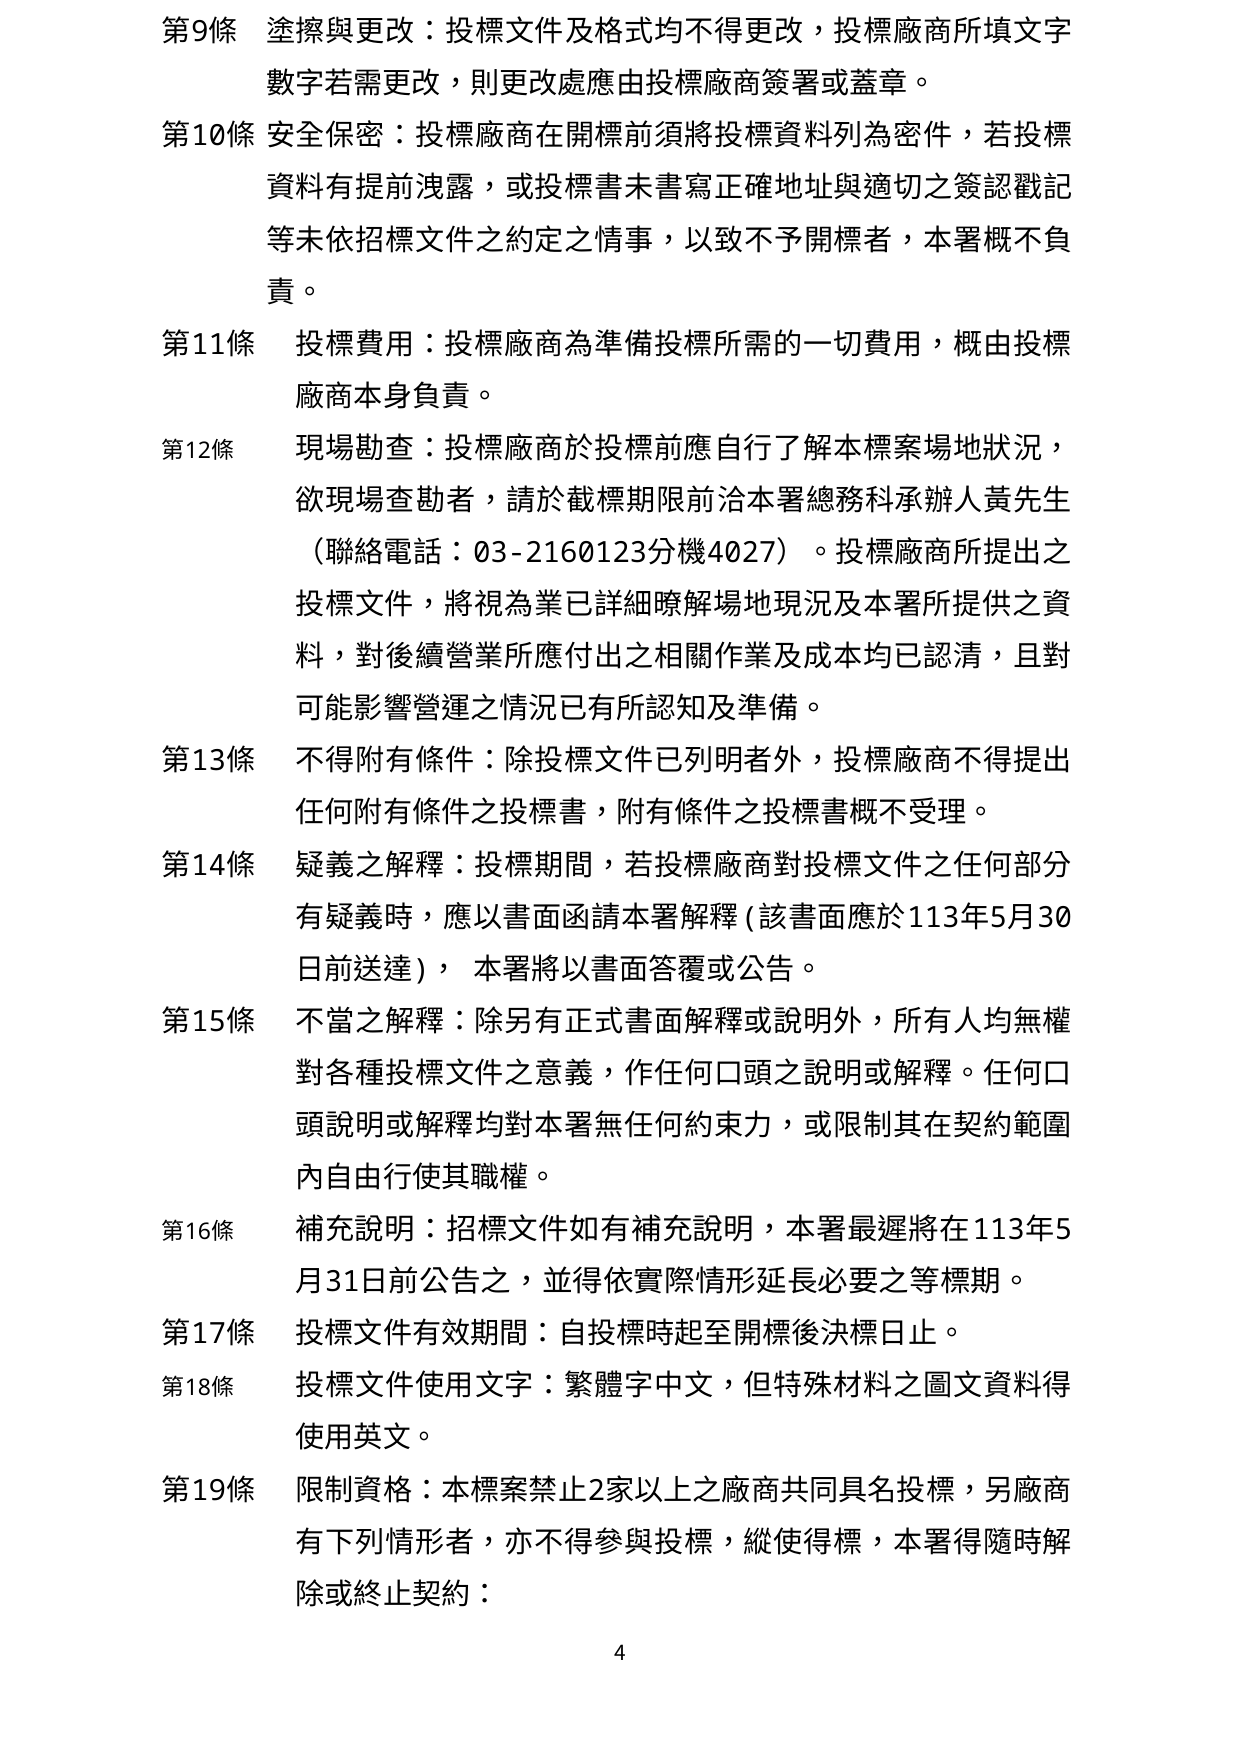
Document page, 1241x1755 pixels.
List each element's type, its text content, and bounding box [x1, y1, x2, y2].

list 投標費用：投標廠商為準備投標所需的一切費用，概由投標廠商本身負責。 [162, 312, 1072, 417]
list 塗擦與更改：投標文件及格式均不得更改，投標廠商所填文字數字若需更改，則更改處應由投標廠商簽署或蓋章。 [162, 0, 1072, 104]
list 投標文件有效期間：自投標時起至開標後決標日止。 [162, 1302, 1072, 1354]
list 限制資格：本標案禁止2家以上之廠商共同具名投標，另廠商有下列情形者，亦不得參與投標，縱使得標，本署得隨時解除或終止契約： [162, 1458, 1072, 1614]
list 投標文件使用文字：繁體字中文，但特殊材料之圖文資料得使用英文。 [162, 1354, 1072, 1458]
list 安全保密：投標廠商在開標前須將投標資料列為密件，若投標資料有提前洩露，或投標書未書寫正確地址與適切之簽認戳記等未依招標文件之約定之情事，以致不予開標者，本署概不負責。 [162, 104, 1072, 312]
list 不得附有條件：除投標文件已列明者外，投標廠商不得提出任何附有條件之投標書，附有條件之投標書概不受理。 [162, 729, 1072, 833]
list 疑義之解釋：投標期間，若投標廠商對投標文件之任何部分有疑義時，應以書面函請本署解釋(該書面應於113年5月30日前送達)， 本署將以書面答覆或公告。 [162, 833, 1072, 989]
list 現場勘查：投標廠商於投標前應自行了解本標案場地狀況，欲現場查勘者，請於截標期限前洽本署總務科承辦人黃先生（聯絡電話：03-2160123分機4027）。投標廠商所提出之投標文件，將視為業已詳細暸解場地現況及本署所提供之資料，對後續營業所應付出之相關作業及成本均已認清，且對可能影響營運之情況已有所認知及準備。 [162, 417, 1072, 729]
list 不當之解釋：除另有正式書面解釋或說明外，所有人均無權對各種投標文件之意義，作任何口頭之說明或解釋。任何口頭說明或解釋均對本署無任何約束力，或限制其在契約範圍內自由行使其職權。 [162, 989, 1072, 1198]
list 補充說明：招標文件如有補充說明，本署最遲將在113年5月31日前公告之，並得依實際情形延長必要之等標期。 [162, 1198, 1072, 1302]
